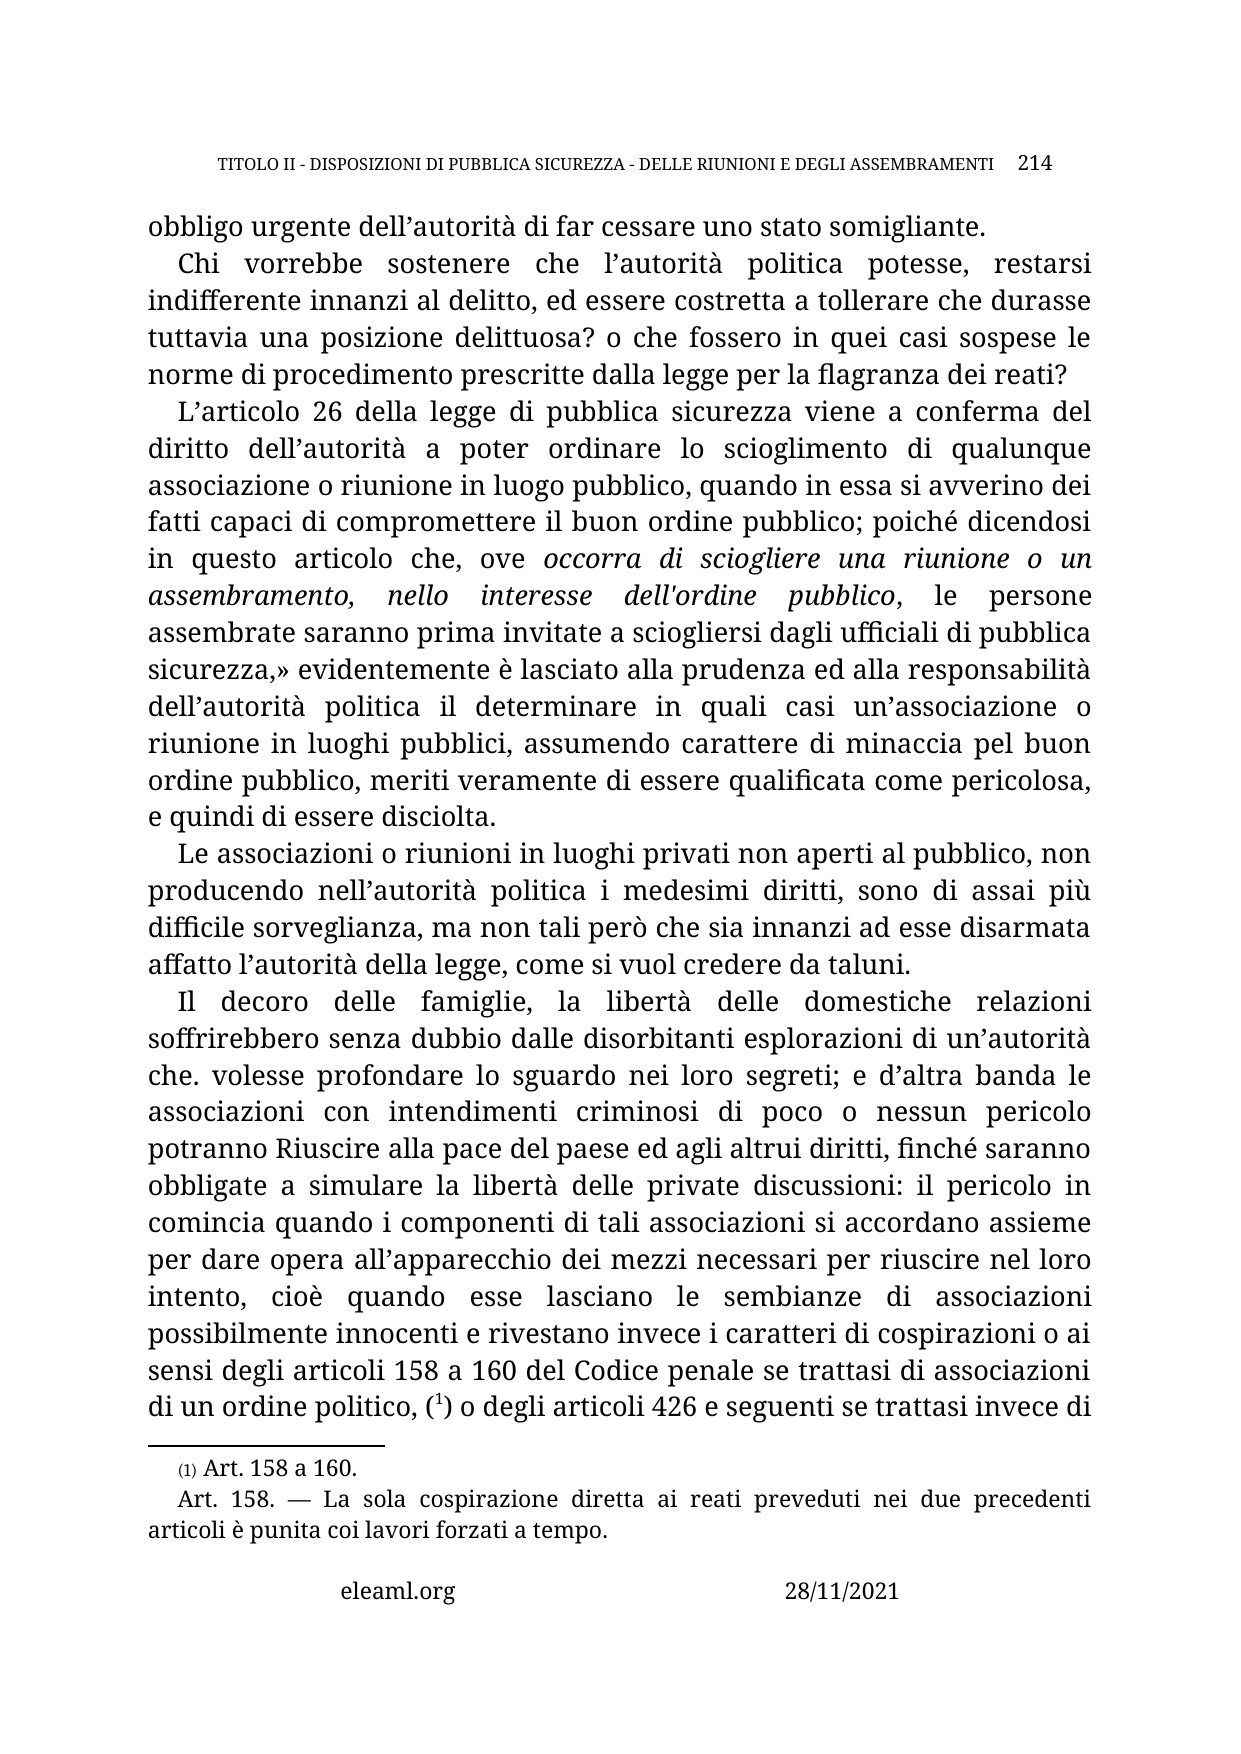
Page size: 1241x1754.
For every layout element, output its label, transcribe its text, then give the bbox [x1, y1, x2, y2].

text L’articolo 26 della legge di pubblica sicurezza viene a conferma del diritto dell’autorità a poter ordinare lo scioglimento di qualunque associazione o riunione in luogo pubblico, quando in essa si avverino dei fatti capaci di compromettere il buon ordine pubblico; poiché dicendosi in questo articolo che, ove occorra di sciogliere una riunione o un assembramento, nello interesse dell'ordine pubblico, le persone assembrate saranno prima invitate a sciogliersi dagli ufficiali di pubblica sicurezza,» evidentemente è lasciato alla prudenza ed alla responsabilità dell’autorità politica il determinare in quali casi un’associazione o riunione in luoghi pubblici, assumendo carattere di minaccia pel buon ordine pubblico, meriti veramente di essere qualificata come pericolosa, e quindi di essere disciolta. [148, 392, 1093, 835]
text Chi vorrebbe sostenere che l’autorità politica potesse, restarsi indifferente innanzi al delitto, ed essere costretta a tollerare che durasse tuttavia una posizione delittuosa? o che fossero in quei casi sospese le norme di procedimento prescritte dalla legge per la flagranza dei reati? [148, 245, 1093, 392]
text Art. 158. — La sola cospirazione diretta ai reati preveduti nei due precedenti articoli è punita coi lavori forzati a tempo. [148, 1483, 1093, 1546]
text Le associazioni o riunioni in luoghi privati non aperti al pubblico, non producendo nell’autorità politica i medesimi diritti, sono di assai più difficile sorveglianza, ma non tali però che sia innanzi ad esse disarmata affatto l’autorità della legge, come si vuol credere da taluni. [148, 835, 1093, 982]
text Art. 158 a 160. [148, 1452, 1093, 1483]
text obbligo urgente dell’autorità di far cessare uno stato somigliante. [148, 208, 1093, 245]
text Il decoro delle famiglie, la libertà delle domestiche relazioni soffrirebbero senza dubbio dalle disorbitanti esplorazioni di un’autorità che. volesse profondare lo sguardo nei loro segreti; e d’altra banda le associazioni con intendimenti criminosi di poco o nessun pericolo potranno Riuscire alla pace del paese ed agli altrui diritti, finché saranno obbligate a simulare la libertà delle private discussioni: il pericolo in comincia quando i componenti di tali associazioni si accordano assieme per dare opera all’apparecchio dei mezzi necessari per riuscire nel loro intento, cioè quando esse lasciano le sembianze di associazioni possibilmente innocenti e rivestano invece i caratteri di cospirazioni o ai sensi degli articoli 158 a 160 del Codice penale se trattasi di associazioni di un ordine politico, () o degli articoli 426 e seguenti se trattasi invece di [148, 982, 1093, 1425]
